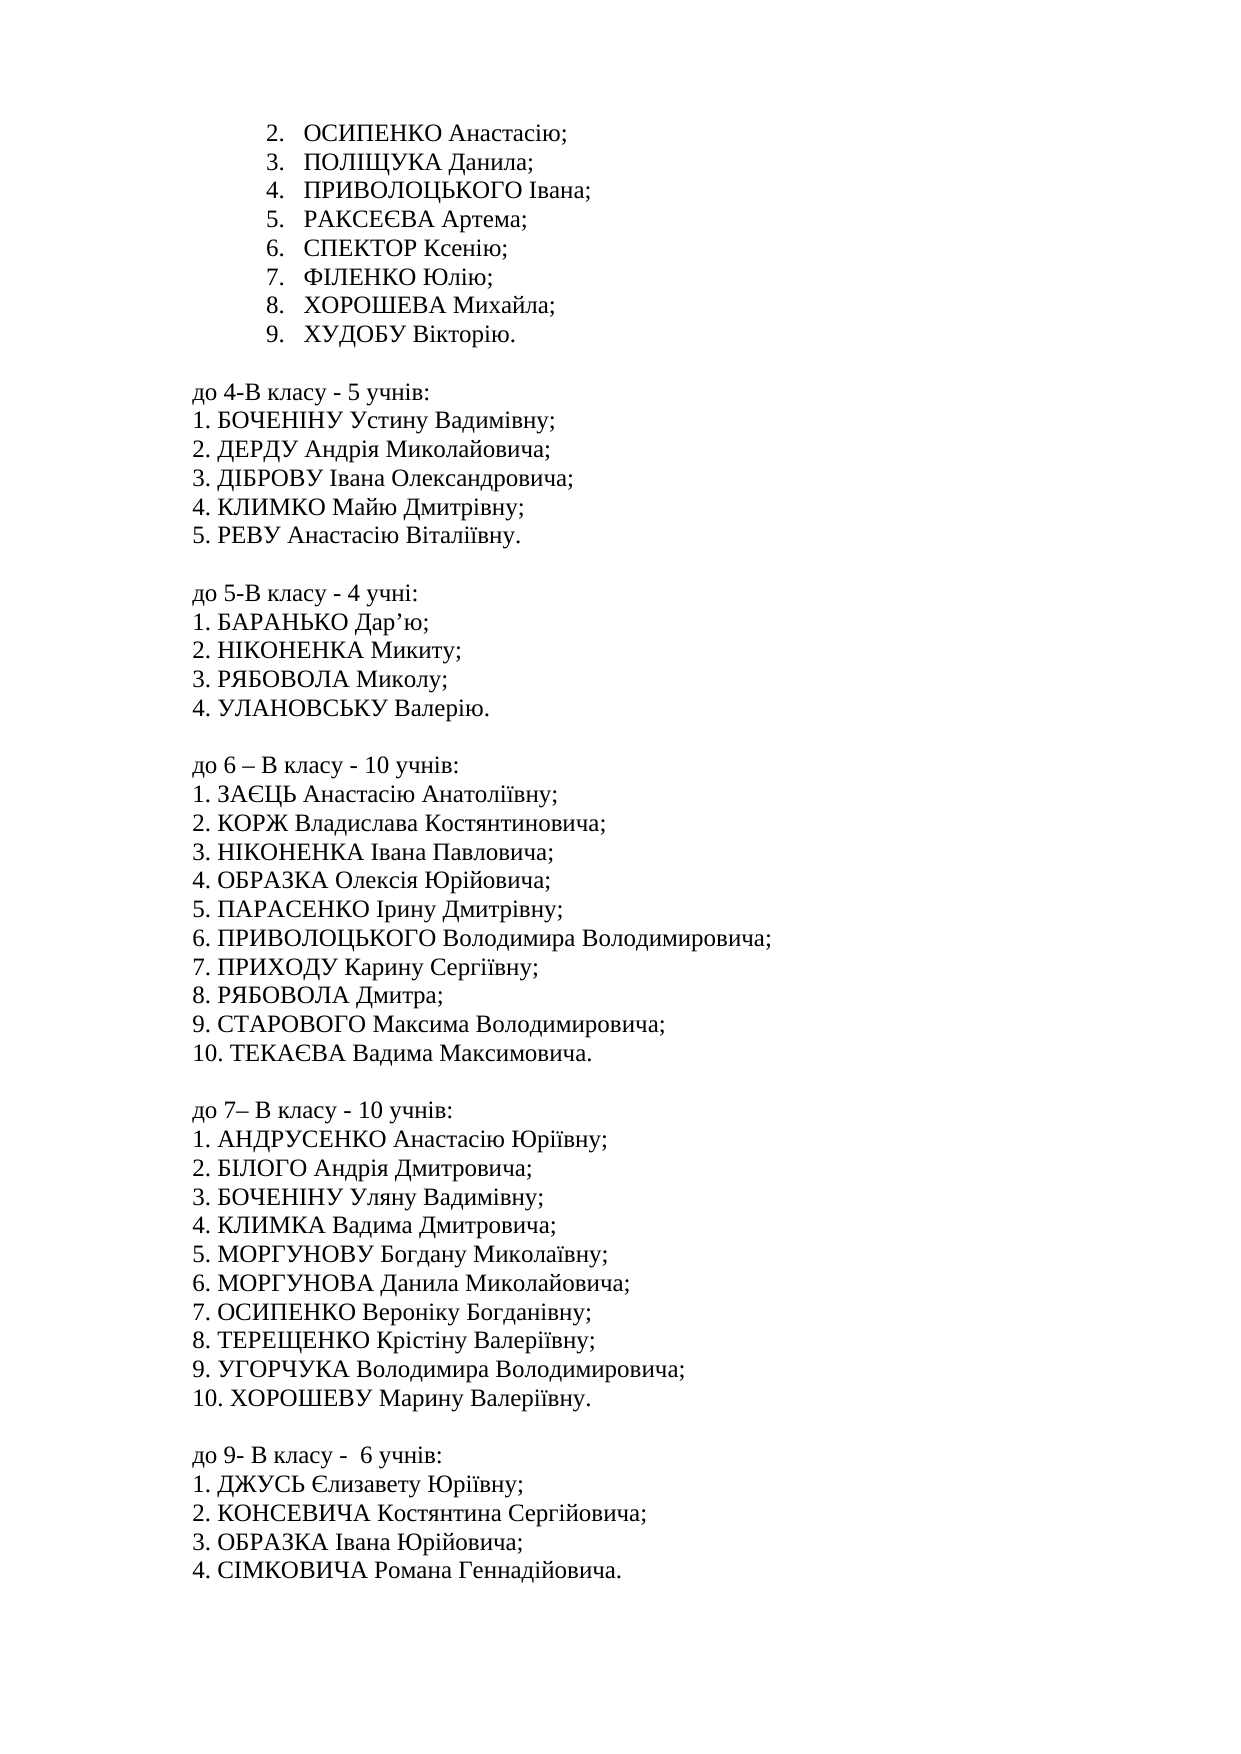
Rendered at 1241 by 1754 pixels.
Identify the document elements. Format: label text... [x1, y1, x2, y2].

text 5. ПАРАСЕНКО Ірину Дмитрівну; [118, 894, 1122, 923]
text 1. БАРАНЬКО Дар’ю; [118, 607, 1122, 636]
text 9. СТАРОВОГО Максима Володимировича; [118, 1009, 1122, 1038]
list СПЕКТОР Ксенію; [192, 233, 1122, 262]
list ОСИПЕНКО Анастасію; [192, 118, 1122, 147]
text 2. КОРЖ Владислава Костянтиновича; [118, 808, 1122, 837]
text 1. БОЧЕНІНУ Устину Вадимівну; [118, 406, 1122, 434]
text 1. АНДРУСЕНКО Анастасію Юріївну; [118, 1124, 1122, 1153]
text до 9- В класу - 6 учнів: [118, 1441, 1122, 1469]
text 7. ОСИПЕНКО Вероніку Богданівну; [118, 1297, 1122, 1326]
list РАКСЕЄВА Артема; [192, 204, 1122, 233]
text 6. ПРИВОЛОЦЬКОГО Володимира Володимировича; [118, 923, 1122, 952]
text 5. РЕВУ Анастасію Віталіївну. [118, 521, 1122, 549]
text 10. ТЕКАЄВА Вадима Максимовича. [118, 1038, 1122, 1067]
text 3. НІКОНЕНКА Івана Павловича; [118, 837, 1122, 866]
text 7. ПРИХОДУ Карину Сергіївну; [118, 952, 1122, 981]
text 6. МОРГУНОВА Данила Миколайовича; [118, 1268, 1122, 1297]
text 1. ДЖУСЬ Єлизавету Юріївну; [118, 1469, 1122, 1498]
text 4. КЛИМКА Вадима Дмитровича; [118, 1211, 1122, 1239]
text 3. РЯБОВОЛА Миколу; [118, 664, 1122, 693]
text до 4-В класу - 5 учнів: [118, 377, 1122, 406]
text до 5-В класу - 4 учні: [118, 578, 1122, 607]
list ФІЛЕНКО Юлію; [192, 262, 1122, 291]
text 2. КОНСЕВИЧА Костянтина Сергійовича; [118, 1498, 1122, 1527]
text 8. РЯБОВОЛА Дмитра; [118, 981, 1122, 1009]
text до 7– В класу - 10 учнів: [118, 1096, 1122, 1124]
text 8. ТЕРЕЩЕНКО Крістіну Валеріївну; [118, 1326, 1122, 1354]
text 5. МОРГУНОВУ Богдану Миколаївну; [118, 1239, 1122, 1268]
text до 6 – В класу - 10 учнів: [118, 751, 1122, 779]
text 2. БІЛОГО Андрія Дмитровича; [118, 1153, 1122, 1182]
text 4. КЛИМКО Майю Дмитрівну; [118, 492, 1122, 521]
text 1. ЗАЄЦЬ Анастасію Анатоліївну; [118, 779, 1122, 808]
text 2. ДЕРДУ Андрія Миколайовича; [118, 434, 1122, 463]
text 3. ОБРАЗКА Івана Юрійовича; [118, 1527, 1122, 1556]
text 4. СІМКОВИЧА Романа Геннадійовича. [118, 1556, 1122, 1584]
text 9. УГОРЧУКА Володимира Володимировича; [118, 1354, 1122, 1383]
list ХУДОБУ Вікторію. [192, 319, 1122, 348]
text 3. БОЧЕНІНУ Уляну Вадимівну; [118, 1182, 1122, 1211]
text 10. ХОРОШЕВУ Марину Валеріївну. [118, 1383, 1122, 1412]
list ХОРОШЕВА Михайла; [192, 291, 1122, 319]
text 4. ОБРАЗКА Олексія Юрійовича; [118, 866, 1122, 894]
text 2. НІКОНЕНКА Микиту; [118, 636, 1122, 664]
text 4. УЛАНОВСЬКУ Валерію. [118, 693, 1122, 722]
text 3. ДІБРОВУ Івана Олександровича; [118, 463, 1122, 492]
list ПРИВОЛОЦЬКОГО Івана; [192, 176, 1122, 204]
list ПОЛІЩУКА Данила; [192, 147, 1122, 176]
